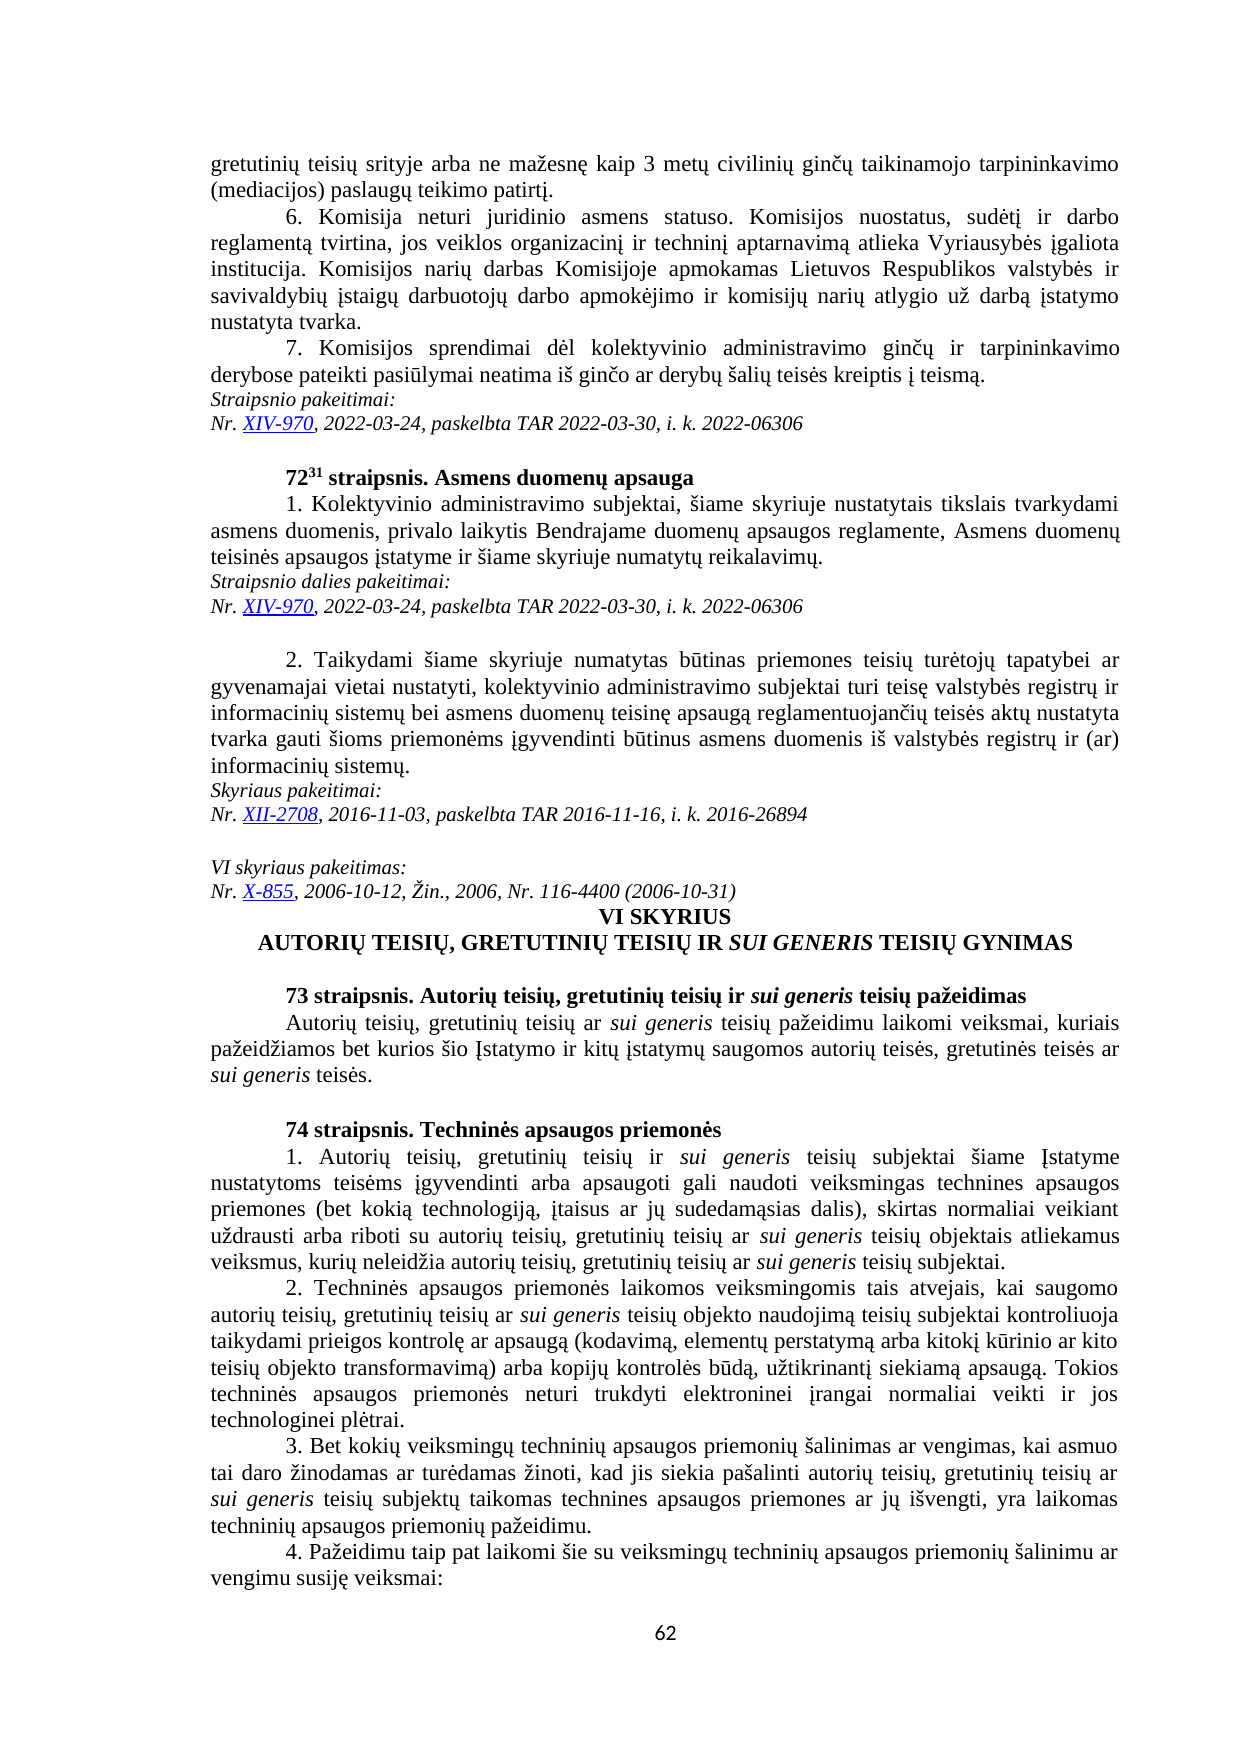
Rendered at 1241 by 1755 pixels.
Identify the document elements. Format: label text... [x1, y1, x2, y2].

text Autorių teisių, gretutinių teisių ar sui generis teisių pažeidimu laikomi veiksmai, kuriais pažeidžiamos bet kurios šio Įstatymo ir kitų įstatymų saugomos autorių teisės, gretutinės teisės ar sui generis teisės. [210, 1008, 1120, 1088]
text Nr. XIV-970, 2022-03-24, paskelbta TAR 2022-03-30, i. k. 2022-06306 [210, 593, 1120, 618]
text Straipsnio pakeitimai: [210, 387, 1120, 411]
subtitle VI SKYRIUS [210, 903, 1119, 929]
text 1. Kolektyvinio administravimo subjektai, šiame skyriuje nustatytais tikslais tvarkydami asmens duomenis, privalo laikytis Bendrajame duomenų apsaugos reglamente, Asmens duomenų teisinės apsaugos įstatyme ir šiame skyriuje numatytų reikalavimų. [210, 490, 1120, 569]
text 4. Pažeidimu taip pat laikomi šie su veiksmingų techninių apsaugos priemonių šalinimu ar vengimu susiję veiksmai: [210, 1538, 1119, 1591]
text Nr. XIV-970, 2022-03-24, paskelbta TAR 2022-03-30, i. k. 2022-06306 [210, 411, 1120, 435]
text 7231 straipsnis. Asmens duomenų apsauga [210, 464, 1120, 490]
text 2. Taikydami šiame skyriuje numatytas būtinas priemones teisių turėtojų tapatybei ar gyvenamajai vietai nustatyti, kolektyvinio administravimo subjektai turi teisę valstybės registrų ir informacinių sistemų bei asmens duomenų teisinę apsaugą reglamentuojančių teisės aktų nustatyta tvarka gauti šioms priemonėms įgyvendinti būtinus asmens duomenis iš valstybės registrų ir (ar) informacinių sistemų. [210, 646, 1120, 778]
text 2. Techninės apsaugos priemonės laikomos veiksmingomis tais atvejais, kai saugomo autorių teisių, gretutinių teisių ar sui generis teisių objekto naudojimą teisių subjektai kontroliuoja taikydami prieigos kontrolę ar apsaugą (kodavimą, elementų perstatymą arba kitokį kūrinio ar kito teisių objekto transformavimą) arba kopijų kontrolės būdą, užtikrinantį siekiamą apsaugą. Tokios techninės apsaugos priemonės neturi trukdyti elektroninei įrangai normaliai veikti ir jos technologinei plėtrai. [210, 1274, 1119, 1433]
text Skyriaus pakeitimai: [210, 778, 1120, 802]
text Nr. X-855, 2006-10-12, Žin., 2006, Nr. 116-4400 (2006-10-31) [210, 879, 1120, 903]
text 1. Autorių teisių, gretutinių teisių ir sui generis teisių subjektai šiame Įstatyme nustatytoms teisėms įgyvendinti arba apsaugoti gali naudoti veiksmingas technines apsaugos priemones (bet kokią technologiją, įtaisus ar jų sudedamąsias dalis), skirtas normaliai veikiant uždrausti arba riboti su autorių teisių, gretutinių teisių ar sui generis teisių objektais atliekamus veiksmus, kurių neleidžia autorių teisių, gretutinių teisių ar sui generis teisių subjektai. [210, 1143, 1120, 1274]
text 7. Komisijos sprendimai dėl kolektyvinio administravimo ginčų ir tarpininkavimo derybose pateikti pasiūlymai neatima iš ginčo ar derybų šalių teisės kreiptis į teismą. [210, 334, 1120, 387]
text 3. Bet kokių veiksmingų techninių apsaugos priemonių šalinimas ar vengimas, kai asmuo tai daro žinodamas ar turėdamas žinoti, kad jis siekia pašalinti autorių teisių, gretutinių teisių ar sui generis teisių subjektų taikomas technines apsaugos priemones ar jų išvengti, yra laikomas techninių apsaugos priemonių pažeidimu. [210, 1433, 1119, 1538]
text 6. Komisija neturi juridinio asmens statuso. Komisijos nuostatus, sudėtį ir darbo reglamentą tvirtina, jos veiklos organizacinį ir techninį aptarnavimą atlieka Vyriausybės įgaliota institucija. Komisijos narių darbas Komisijoje apmokamas Lietuvos Respublikos valstybės ir savivaldybių įstaigų darbuotojų darbo apmokėjimo ir komisijų narių atlygio už darbą įstatymo nustatyta tvarka. [210, 203, 1120, 334]
text AUTORIŲ TEISIŲ, GRETUTINIŲ TEISIŲ IR SUI GENERIS TEISIŲ GYNIMAS [210, 929, 1120, 956]
text Straipsnio dalies pakeitimai: [210, 569, 1120, 593]
text 73 straipsnis. Autorių teisių, gretutinių teisių ir sui generis teisių pažeidimas [210, 982, 1120, 1008]
text VI skyriaus pakeitimas: [210, 855, 1119, 879]
text gretutinių teisių srityje arba ne mažesnę kaip 3 metų civilinių ginčų taikinamojo tarpininkavimo (mediacijos) paslaugų teikimo patirtį. [210, 150, 1120, 203]
text Nr. XII-2708, 2016-11-03, paskelbta TAR 2016-11-16, i. k. 2016-26894 [210, 802, 1120, 826]
text 74 straipsnis. Techninės apsaugos priemonės [210, 1116, 1119, 1143]
